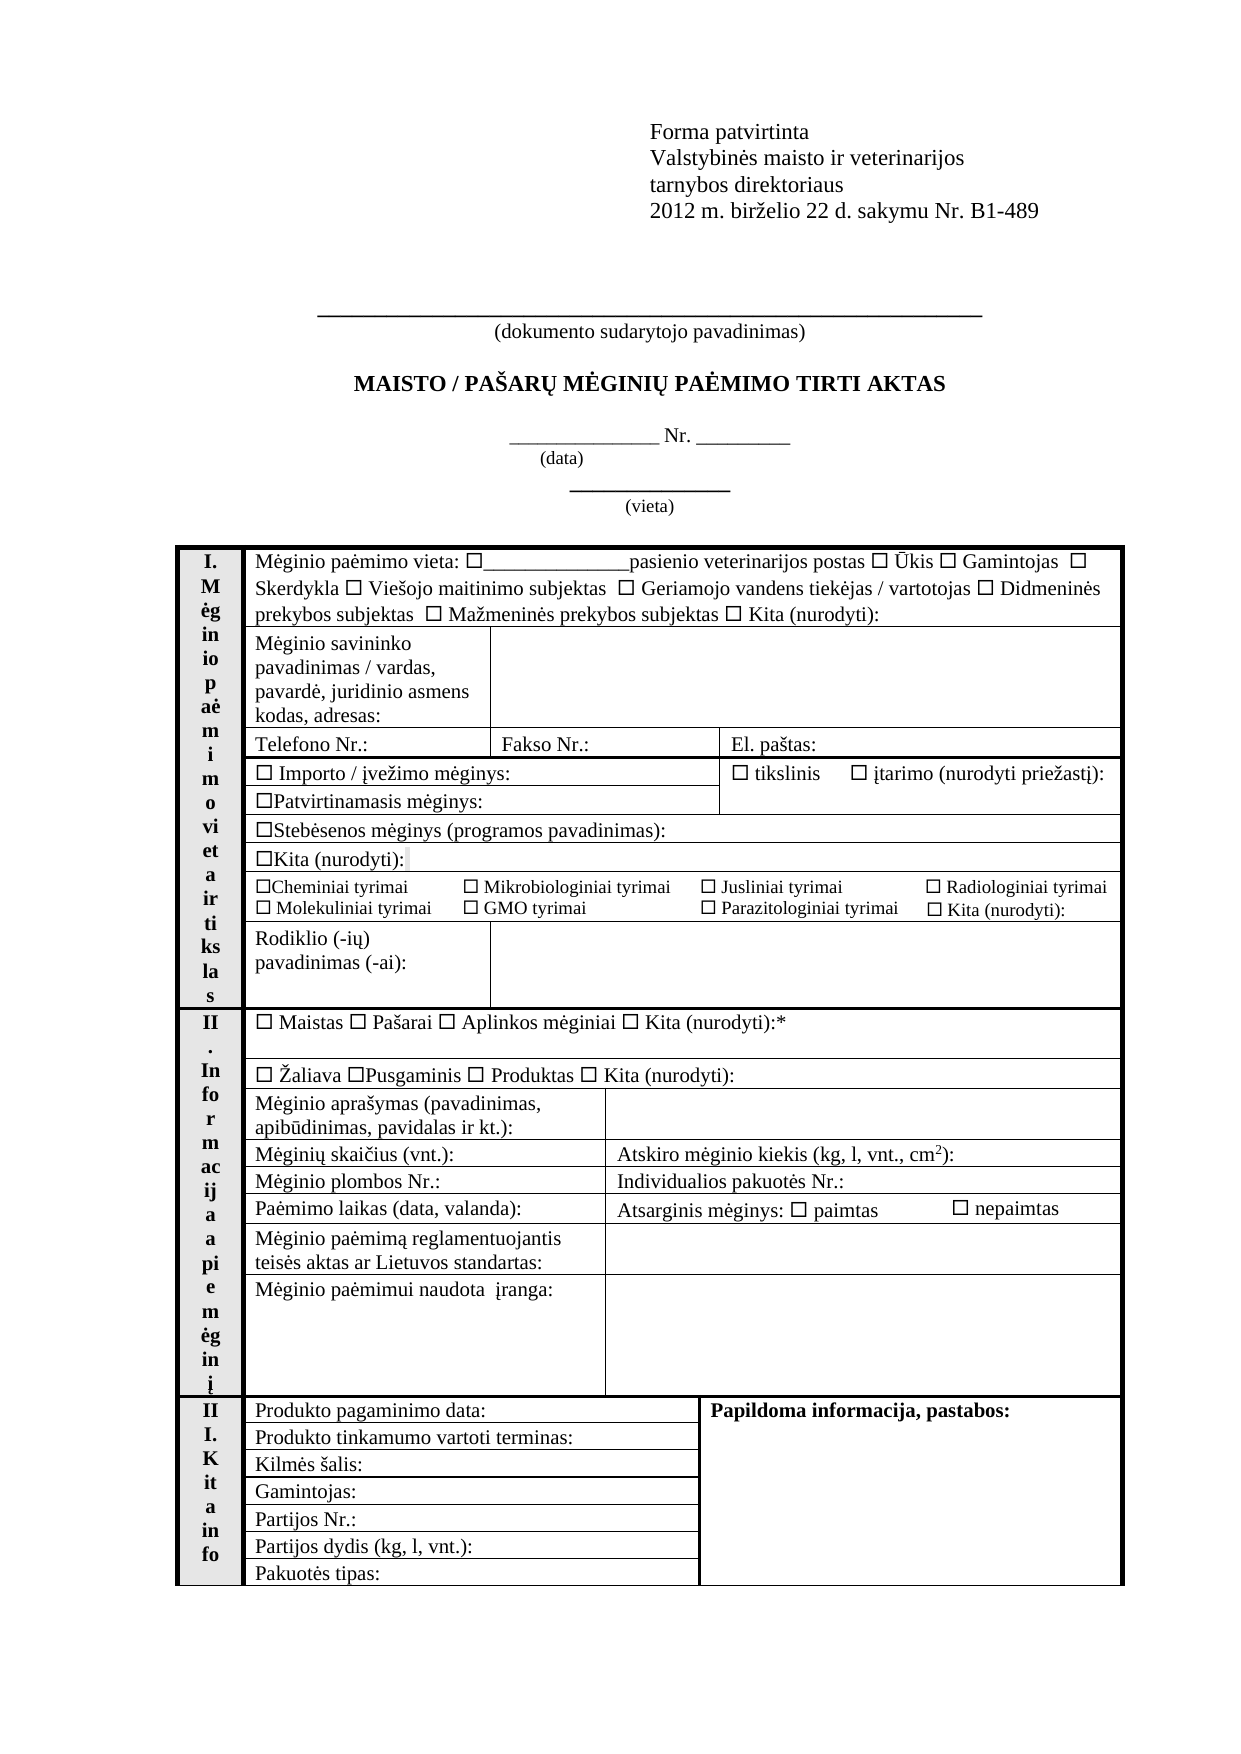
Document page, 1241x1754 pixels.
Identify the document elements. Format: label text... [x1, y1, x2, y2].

table_cell Gamintojas: [246, 1478, 698, 1503]
table_cell [606, 1224, 1120, 1274]
table_cell Atskiro mėginio kiekis (kg, l, vnt., cm2): [606, 1140, 1120, 1166]
table_cell El. paštas: [720, 728, 1120, 756]
table_cell Individualios pakuotės Nr.: [606, 1167, 1120, 1193]
text (vieta) [177, 494, 1122, 516]
text 2012 m. birželio 22 d. sakymu Nr. B1-489 [649, 197, 1122, 223]
table_cell Rodiklio (-ių) pavadinimas (-ai): [246, 922, 490, 1007]
text Valstybinės maisto ir veterinarijos [649, 144, 1122, 171]
table_header I. Mėginio paėmimo vieta ir tikslas [180, 550, 241, 1007]
text (data) [177, 447, 1122, 468]
table_cell III. Kita info [180, 1398, 241, 1585]
table_cell [] Patvirtinamasis mėginys: [246, 786, 719, 813]
text (dokumento sudarytojo pavadinimas) [177, 319, 1122, 343]
table_header Mėginio paėmimo vieta: []______________pasienio veterinarijos postas [] Ūkis [] Gamintojas [] Skerdykla [] Viešojo maitinimo subjektas [] Geriamojo vandens tiekėjas / vartotojas [] Didmeninės prekybos subjektas [] Mažmeninės prekybos subjektas [] Kita (nurodyti): [246, 550, 1120, 626]
table_cell Mėginio aprašymas (pavadinimas, apibūdinimas, pavidalas ir kt.): [246, 1089, 605, 1139]
table_cell Mėginio paėmimui naudota įranga: [246, 1275, 605, 1395]
table_cell Telefono Nr.: [246, 728, 490, 756]
table_cell Partijos dydis (kg, l, vnt.): [246, 1532, 698, 1558]
table_cell [] Radiologiniai tyrimai [] Kita (nurodyti): [914, 872, 1120, 921]
table_cell Partijos Nr.: [246, 1505, 698, 1531]
table_cell [] Importo / įvežimo mėginys: [246, 759, 719, 785]
table_cell [606, 1089, 1120, 1139]
table_cell [] Žaliava []Pusgaminis [] Produktas [] Kita (nurodyti): [246, 1059, 1120, 1087]
text __________________________________________________________ [177, 293, 1122, 319]
table_cell Fakso Nr.: [491, 728, 719, 756]
table_cell II. Informacija apie mėginį [180, 1010, 241, 1395]
table_cell Produkto pagaminimo data: [246, 1398, 698, 1422]
text MAISTO / PAŠARŲ mėginių PAĖMIMO TIRTI AKTAS [177, 370, 1122, 396]
text Forma patvirtinta [649, 118, 1122, 144]
text ______________ [177, 468, 1122, 494]
table_cell Produkto tinkamumo vartoti terminas: [246, 1423, 698, 1449]
table_cell [] Jusliniai tyrimai [] Parazitologiniai tyrimai [689, 872, 914, 921]
table_cell [] nepaimtas [926, 1194, 1120, 1222]
table_cell [491, 627, 1120, 727]
table_cell Paėmimo laikas (data, valanda): [246, 1194, 605, 1222]
text ________________ Nr. _________ [177, 422, 1122, 447]
table_cell Pakuotės tipas: [246, 1559, 698, 1585]
table_cell Mėginio plombos Nr.: [246, 1167, 605, 1193]
table_cell Mėginių skaičius (vnt.): [246, 1140, 605, 1166]
text tarnybos direktoriaus [649, 171, 1122, 197]
table_cell Mėginio savininko pavadinimas / vardas, pavardė, juridinio asmens kodas, adresas: [246, 627, 490, 727]
table_cell [] įtarimo (nurodyti priežastį): [838, 759, 1120, 813]
table_cell Kilmės šalis: [246, 1450, 698, 1476]
table_cell [] Maistas [] Pašarai [] Aplinkos mėginiai [] Kita (nurodyti):* [246, 1010, 1120, 1058]
table_cell [] Kita (nurodyti): [246, 843, 1120, 871]
table_cell [606, 1275, 1120, 1395]
table_cell [491, 922, 1120, 1007]
table_cell [] Cheminiai tyrimai [] Molekuliniai tyrimai [246, 872, 451, 921]
table_cell [] Stebėsenos mėginys (programos pavadinimas): [246, 815, 1120, 842]
table_cell Papildoma informacija, pastabos: [701, 1398, 1120, 1585]
table_cell [] Mikrobiologiniai tyrimai [] GMO tyrimai [451, 872, 689, 921]
table_cell Mėginio paėmimą reglamentuojantis teisės aktas ar Lietuvos standartas: [246, 1224, 605, 1274]
table_cell [] tikslinis [720, 759, 838, 813]
table_cell Atsarginis mėginys: [] paimtas [606, 1194, 926, 1222]
